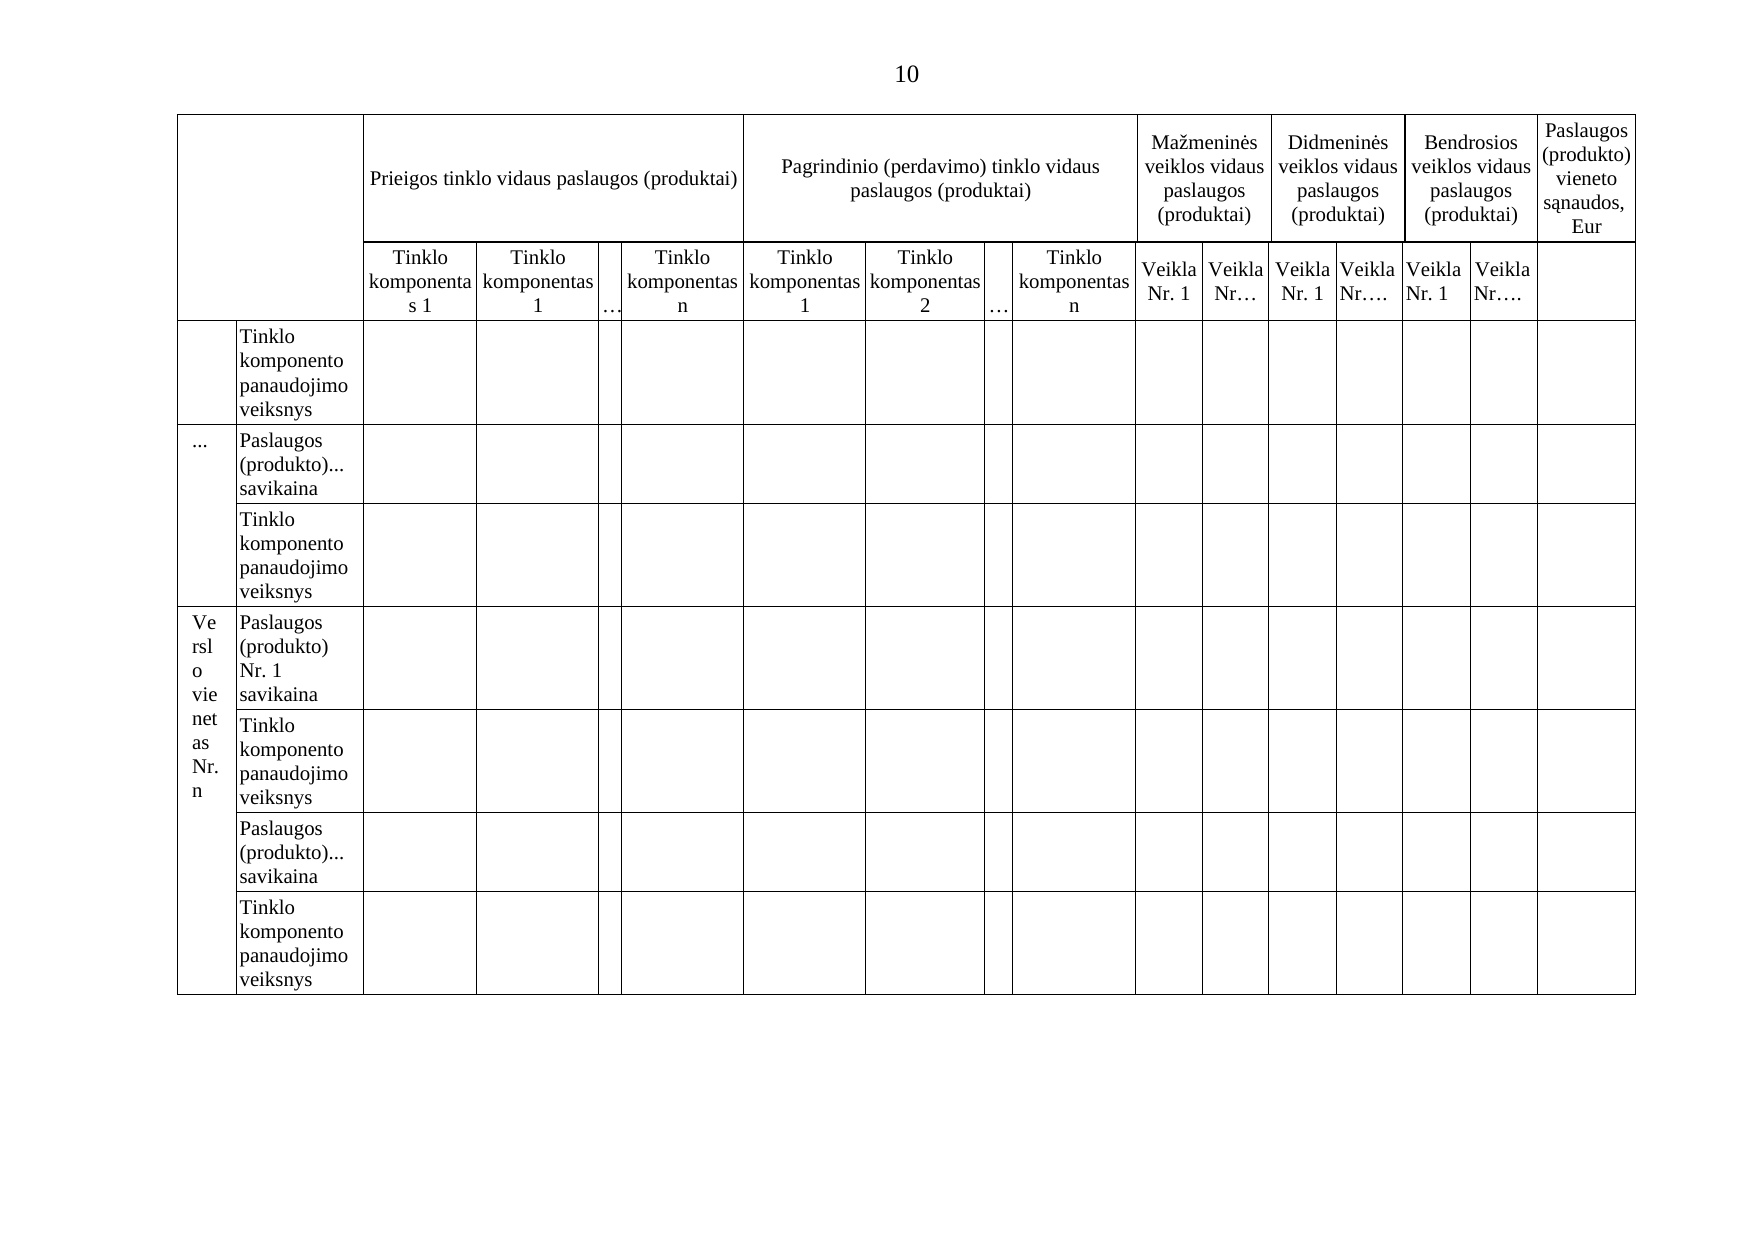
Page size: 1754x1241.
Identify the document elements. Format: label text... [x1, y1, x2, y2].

table_cell [364, 813, 476, 891]
table_cell [1471, 813, 1537, 891]
table_cell [1538, 243, 1635, 320]
table_cell [622, 504, 743, 606]
table_cell [599, 607, 621, 709]
table_cell [1538, 321, 1635, 423]
table_cell [599, 710, 621, 812]
table_cell [1203, 321, 1268, 423]
table_cell [1269, 710, 1336, 812]
table_cell [866, 321, 984, 423]
table_cell [1136, 813, 1202, 891]
table_cell [1013, 321, 1135, 423]
table_cell [1538, 710, 1635, 812]
table_header Bendrosios veiklos vidaus paslaugos (produktai) [1406, 115, 1537, 241]
table_cell [1203, 504, 1268, 606]
table_cell [1136, 425, 1202, 503]
table_cell [364, 321, 476, 423]
table_cell [1203, 607, 1268, 709]
table_cell Veikla Nr…. [1471, 243, 1537, 320]
table_cell [985, 813, 1012, 891]
table_cell … [985, 243, 1012, 320]
table_cell [866, 813, 984, 891]
table_cell [1269, 813, 1336, 891]
table_cell [1403, 813, 1470, 891]
table_cell [866, 607, 984, 709]
table_cell [622, 892, 743, 994]
table_cell Tinklo komponentas n [622, 243, 743, 320]
table_cell [364, 710, 476, 812]
table_cell [744, 607, 865, 709]
table_cell Tinklo komponento panaudojimo veiksnys [237, 504, 363, 606]
table_cell [1538, 607, 1635, 709]
table_cell [1269, 504, 1336, 606]
table_header Pagrindinio (perdavimo) tinklo vidaus paslaugos (produktai) [744, 115, 1137, 241]
table_cell Paslaugos (produkto)... savikaina [237, 813, 363, 891]
table_cell [1136, 892, 1202, 994]
table_header Paslaugos (produkto) vieneto sąnaudos, Eur [1538, 115, 1635, 241]
table_cell [1203, 425, 1268, 503]
table_cell [1203, 892, 1268, 994]
table_cell [622, 813, 743, 891]
table_cell [622, 607, 743, 709]
table_cell Tinklo komponentas n [1013, 243, 1135, 320]
table_cell Veikla Nr. 1 [1269, 243, 1336, 320]
table_cell [1337, 321, 1402, 423]
table_cell [1403, 425, 1470, 503]
table_cell [1337, 892, 1402, 994]
table_cell [866, 892, 984, 994]
table_cell [1013, 425, 1135, 503]
table_cell [178, 321, 236, 423]
table_cell [1538, 425, 1635, 503]
table_cell [1403, 710, 1470, 812]
table_header Mažmeninės veiklos vidaus paslaugos (produktai) [1138, 115, 1271, 241]
table_cell Tinklo komponento panaudojimo veiksnys [237, 321, 363, 423]
table_cell [477, 813, 598, 891]
table_cell [1013, 710, 1135, 812]
table_cell [1337, 710, 1402, 812]
table_cell [599, 425, 621, 503]
table_cell [866, 710, 984, 812]
table_cell ... [178, 425, 236, 606]
table_cell [622, 321, 743, 423]
table_cell [599, 813, 621, 891]
table_cell [1136, 321, 1202, 423]
table_cell Tinklo komponentas 1 [744, 243, 865, 320]
table_cell Paslaugos (produkto) Nr. 1 savikaina [237, 607, 363, 709]
table_cell [1013, 892, 1135, 994]
table_cell [985, 892, 1012, 994]
table_cell [744, 892, 865, 994]
table_cell [364, 892, 476, 994]
table_cell [1471, 504, 1537, 606]
table_cell [744, 710, 865, 812]
table_cell [1538, 504, 1635, 606]
table_cell [1471, 425, 1537, 503]
table_cell [744, 813, 865, 891]
table_cell [1403, 607, 1470, 709]
table_cell [985, 504, 1012, 606]
table_cell [1403, 892, 1470, 994]
table_cell [622, 710, 743, 812]
table_cell [985, 607, 1012, 709]
table_cell [744, 425, 865, 503]
table_cell [1337, 607, 1402, 709]
table_cell [477, 504, 598, 606]
table_cell [1203, 813, 1268, 891]
table_cell [1203, 710, 1268, 812]
table_cell Veikla Nr. 1 [1136, 243, 1202, 320]
table_cell Tinklo komponentas 1 [477, 243, 598, 320]
table_cell Tinklo komponento panaudojimo veiksnys [237, 892, 363, 994]
table_cell Veikla Nr… [1203, 243, 1268, 320]
table_cell [866, 425, 984, 503]
table_cell [1136, 710, 1202, 812]
table_cell [477, 607, 598, 709]
table_cell [1337, 813, 1402, 891]
table_cell [1269, 607, 1336, 709]
table_cell [477, 892, 598, 994]
table_cell [1471, 321, 1537, 423]
table_cell [364, 425, 476, 503]
table_cell … [599, 243, 621, 320]
table_cell [364, 607, 476, 709]
table_cell [1013, 504, 1135, 606]
table_cell [477, 710, 598, 812]
table_cell [1269, 321, 1336, 423]
table_cell Veikla Nr…. [1337, 243, 1402, 320]
table_cell [1269, 425, 1336, 503]
table_header Prieigos tinklo vidaus paslaugos (produktai) [364, 115, 743, 241]
table_cell [1269, 892, 1336, 994]
table_cell [744, 321, 865, 423]
table_cell [985, 425, 1012, 503]
table_cell [599, 321, 621, 423]
table_cell [1403, 504, 1470, 606]
table_cell [1538, 892, 1635, 994]
table_cell Verslo vienetas Nr. n [178, 607, 236, 994]
table_cell Paslaugos (produkto)... savikaina [237, 425, 363, 503]
table_cell [1013, 813, 1135, 891]
table_cell [622, 425, 743, 503]
table_cell [1471, 607, 1537, 709]
table_cell [599, 504, 621, 606]
table_header [178, 115, 363, 320]
table_cell [866, 504, 984, 606]
table_cell [1136, 504, 1202, 606]
table_cell [477, 425, 598, 503]
table_cell [477, 321, 598, 423]
table_cell [1538, 813, 1635, 891]
table_cell [1136, 607, 1202, 709]
table_cell [1471, 892, 1537, 994]
table_cell [985, 710, 1012, 812]
table_cell [1471, 710, 1537, 812]
table_cell [744, 504, 865, 606]
table_cell Tinklo komponento panaudojimo veiksnys [237, 710, 363, 812]
table_cell [1403, 321, 1470, 423]
table_cell [985, 321, 1012, 423]
table_cell [599, 892, 621, 994]
table_cell [1013, 607, 1135, 709]
table_cell Tinklo komponentas 2 [866, 243, 984, 320]
table_header Didmeninės veiklos vidaus paslaugos (produktai) [1272, 115, 1404, 241]
table_cell Tinklo komponentas 1 [364, 243, 476, 320]
table_cell Veikla Nr. 1 [1403, 243, 1470, 320]
table_cell [1337, 425, 1402, 503]
table_cell [364, 504, 476, 606]
table_cell [1337, 504, 1402, 606]
